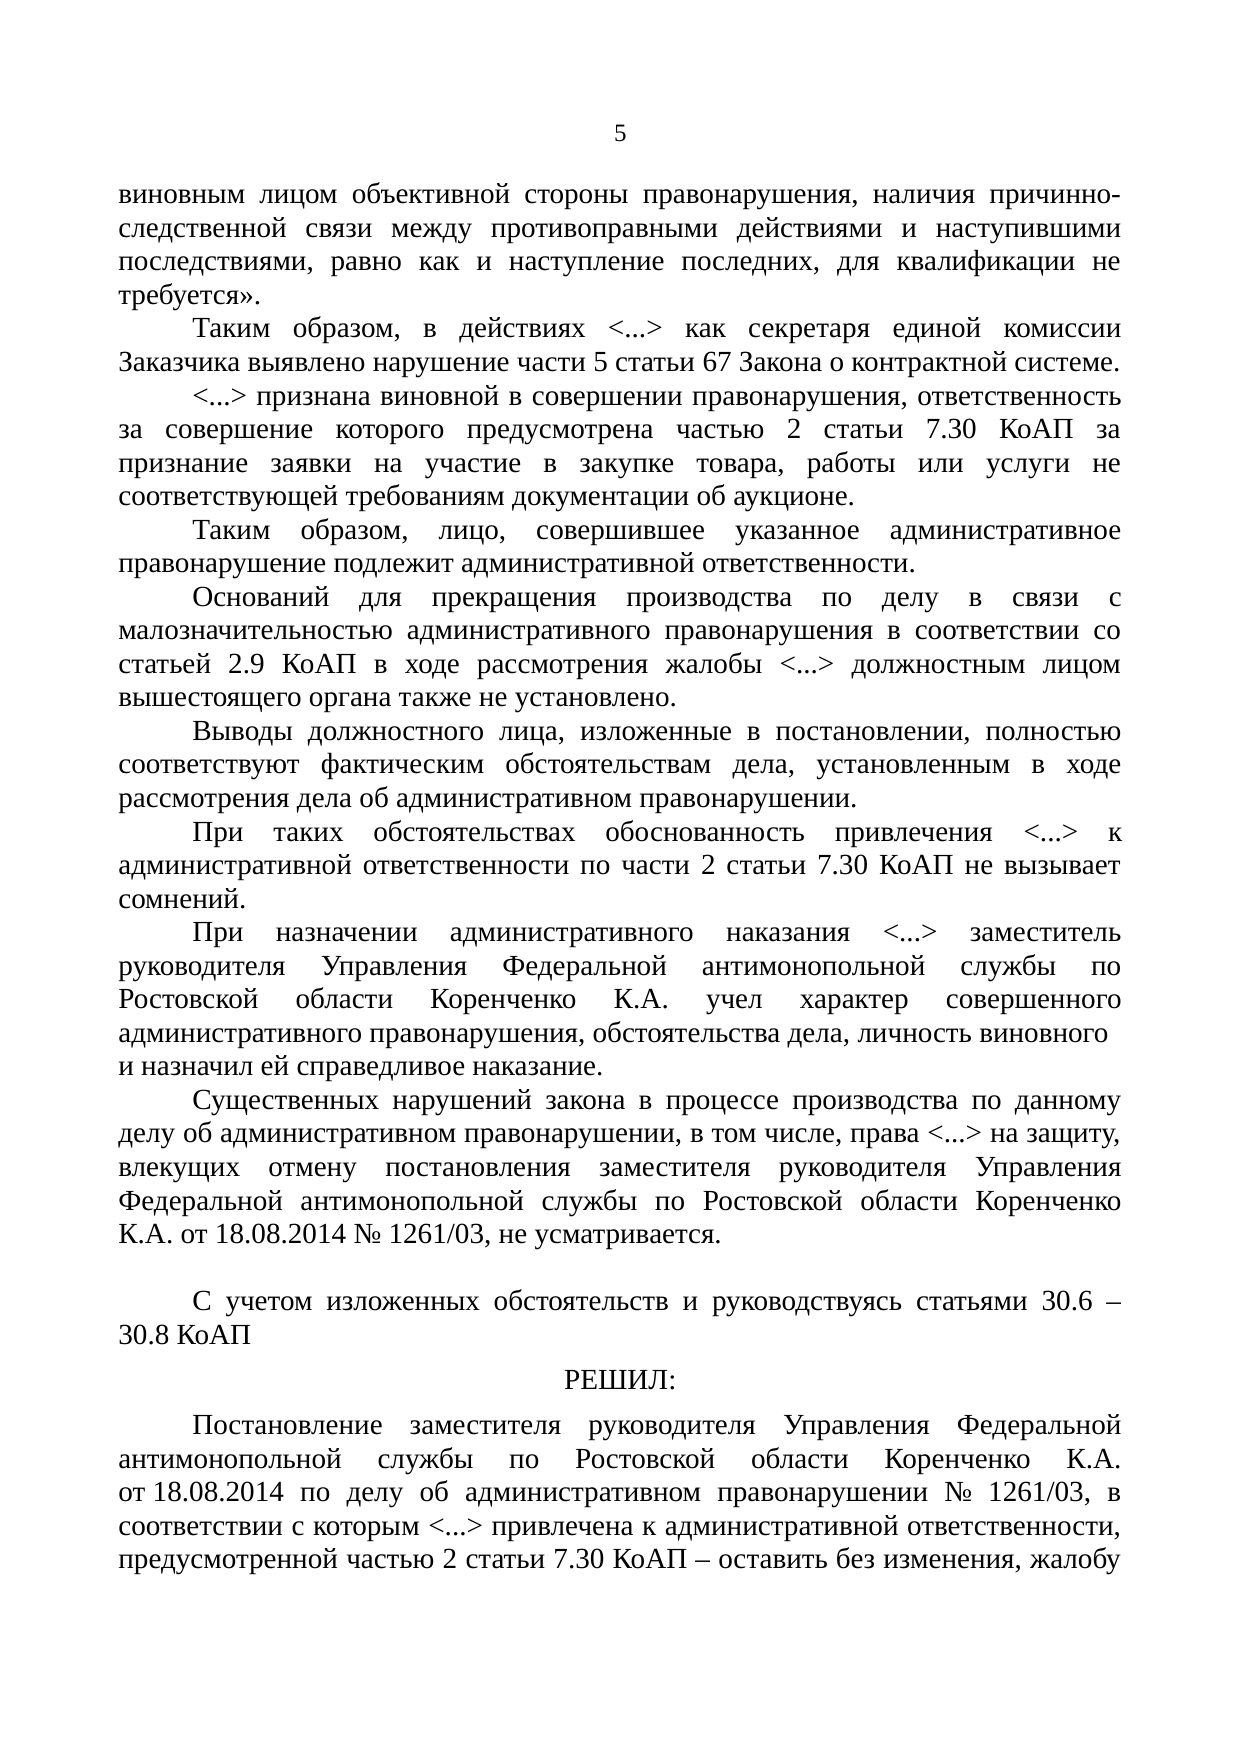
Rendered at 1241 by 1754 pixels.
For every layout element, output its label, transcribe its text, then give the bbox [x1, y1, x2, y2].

text Оснований для прекращения производства по делу в связи с малозначительностью административного правонарушения в соответствии со статьей 2.9 КоАП в ходе рассмотрения жалобы <...> должностным лицом вышестоящего органа также не установлено. [118, 579, 1122, 713]
text С учетом изложенных обстоятельств и руководствуясь статьями 30.6 – 30.8 КоАП [118, 1283, 1122, 1350]
text Выводы должностного лица, изложенные в постановлении, полностью соответствуют фактическим обстоятельствам дела, установленным в ходе рассмотрения дела об административном правонарушении. [118, 713, 1122, 814]
text При таких обстоятельствах обоснованность привлечения <...> к административной ответственности по части 2 статьи 7.30 КоАП не вызывает сомнений. [118, 814, 1122, 914]
text РЕШИЛ: [118, 1362, 1122, 1396]
text Существенных нарушений закона в процессе производства по данному делу об административном правонарушении, в том числе, права <...> на защиту, влекущих отмену постановления заместителя руководителя Управления Федеральной антимонопольной службы по Ростовской области Коренченко К.А. от 18.08.2014 № 1261/03, не усматривается. [118, 1082, 1122, 1250]
text Таким образом, лицо, совершившее указанное административное правонарушение подлежит административной ответственности. [118, 512, 1122, 579]
text и назначил ей справедливое наказание. [118, 1048, 1122, 1082]
text <...> признана виновной в совершении правонарушения, ответственность за совершение которого предусмотрена частью 2 статьи 7.30 КоАП за признание заявки на участие в закупке товара, работы или услуги не соответствующей требованиям документации об аукционе. [118, 378, 1122, 512]
text виновным лицом объективной стороны правонарушения, наличия причинно-следственной связи между противоправными действиями и наступившими последствиями, равно как и наступление последних, для квалификации не требуется». [118, 176, 1122, 311]
text Постановление заместителя руководителя Управления Федеральной антимонопольной службы по Ростовской области Коренченко К.А. от 18.08.2014 по делу об административном правонарушении № 1261/03, в соответствии с которым <...> привлечена к административной ответственности, предусмотренной частью 2 статьи 7.30 КоАП – оставить без изменения, жалобу [118, 1407, 1122, 1575]
text При назначении административного наказания <...> заместитель руководителя Управления Федеральной антимонопольной службы по Ростовской области Коренченко К.А. учел характер совершенного административного правонарушения, обстоятельства дела, личность виновного [118, 914, 1122, 1048]
text Таким образом, в действиях <...> как секретаря единой комиссии Заказчика выявлено нарушение части 5 статьи 67 Закона о контрактной системе. [118, 311, 1122, 378]
